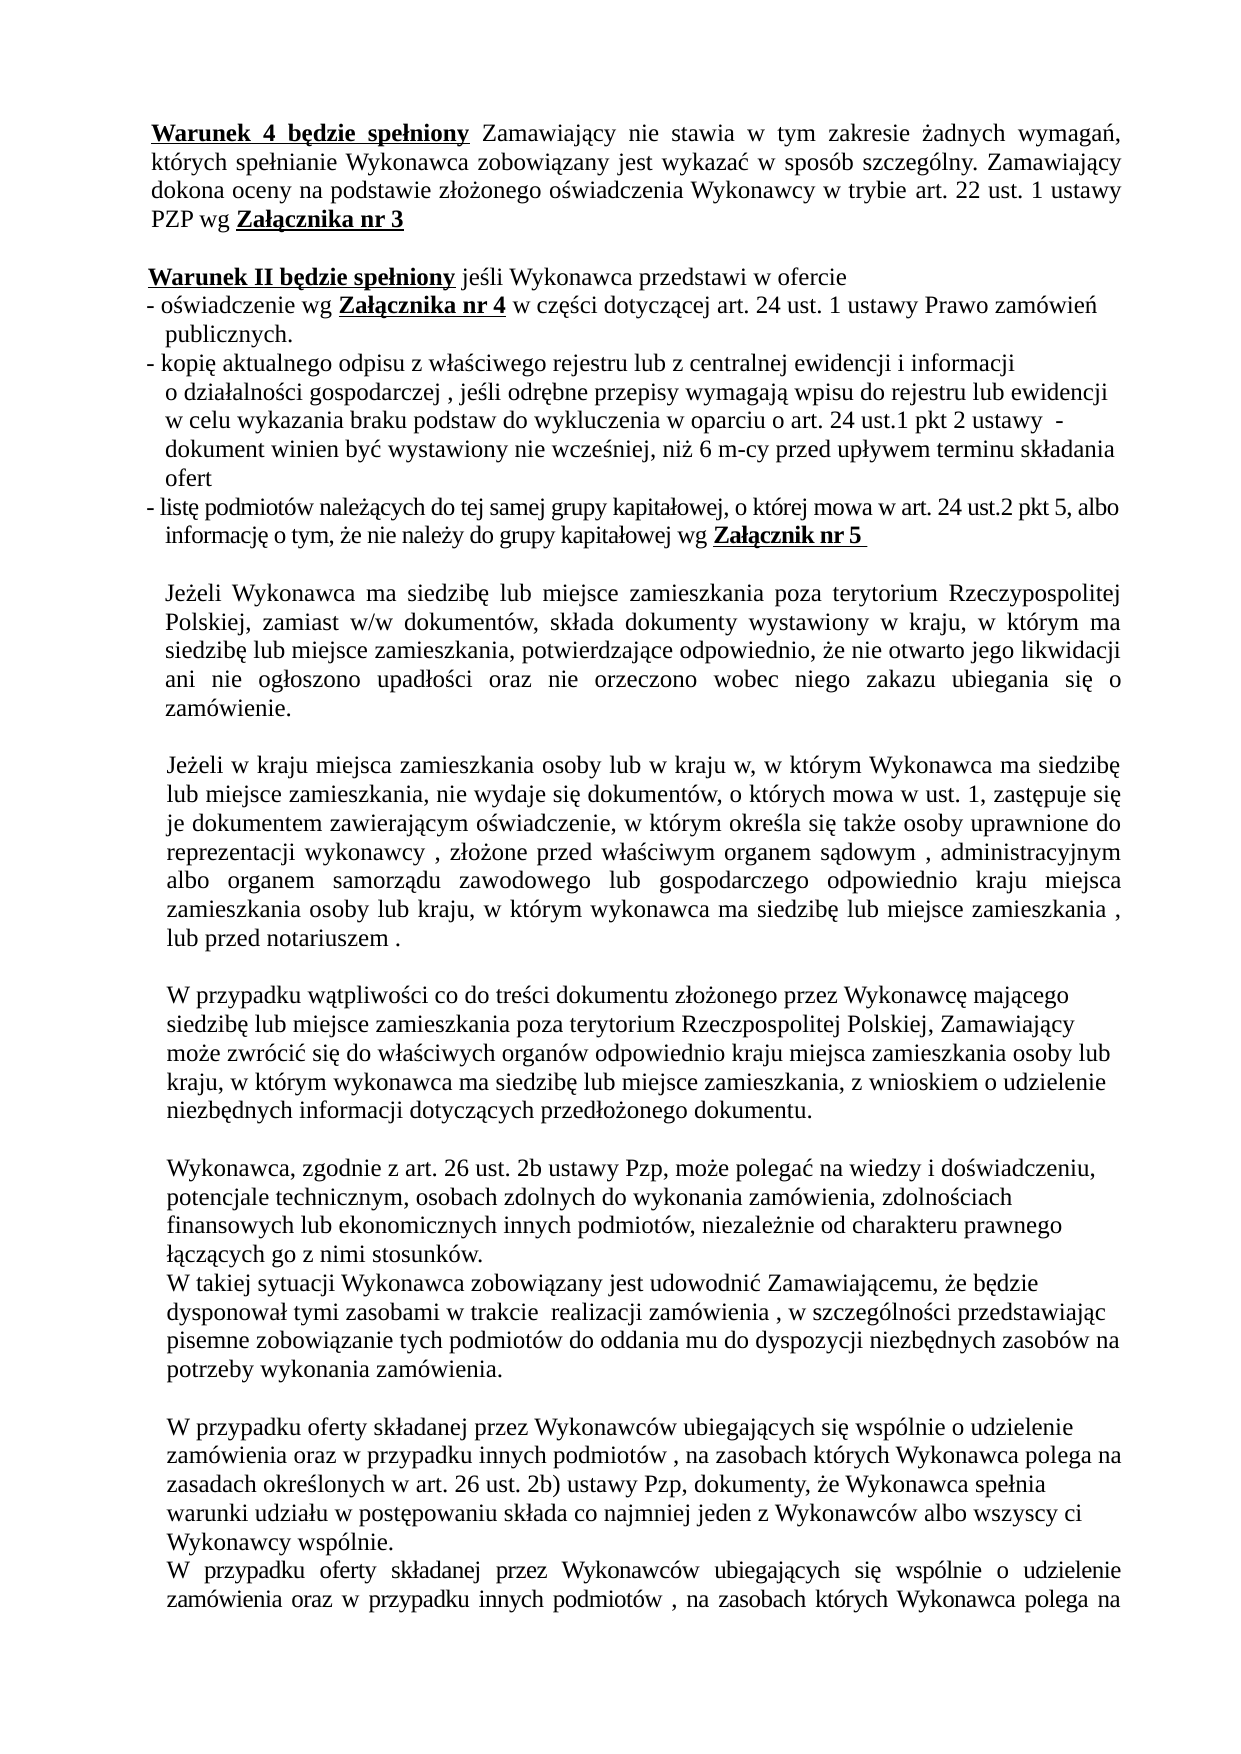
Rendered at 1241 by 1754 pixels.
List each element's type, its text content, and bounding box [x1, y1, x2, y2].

text Warunek II będzie spełniony jeśli Wykonawca przedstawi w ofercie [148, 262, 1122, 291]
text Wykonawca, zgodnie z art. 26 ust. 2b ustawy Pzp, może polegać na wiedzy i doświadczeniu, potencjale technicznym, osobach zdolnych do wykonania zamówienia, zdolnościach finansowych lub ekonomicznych innych podmiotów, niezależnie od charakteru prawnego łączących go z nimi stosunków. [166, 1153, 1122, 1268]
text Jeżeli w kraju miejsca zamieszkania osoby lub w kraju w, w którym Wykonawca ma siedzibę lub miejsce zamieszkania, nie wydaje się dokumentów, o których mowa w ust. 1, zastępuje się je dokumentem zawierającym oświadczenie, w którym określa się także osoby uprawnione do reprezentacji wykonawcy , złożone przed właściwym organem sądowym , administracyjnym albo organem samorządu zawodowego lub gospodarczego odpowiednio kraju miejsca zamieszkania osoby lub kraju, w którym wykonawca ma siedzibę lub miejsce zamieszkania , lub przed notariuszem . [166, 751, 1122, 952]
text - oświadczenie wg Załącznika nr 4 w części dotyczącej art. 24 ust. 1 ustawy Prawo zamówień publicznych. [146, 291, 1122, 348]
text - listę podmiotów należących do tej samej grupy kapitałowej, o której mowa w art. 24 ust.2 pkt 5, albo informację o tym, że nie należy do grupy kapitałowej wg Załącznik nr 5 [146, 492, 1122, 549]
text W przypadku oferty składanej przez Wykonawców ubiegających się wspólnie o udzielenie zamówienia oraz w przypadku innych podmiotów , na zasobach których Wykonawca polega na [166, 1556, 1122, 1613]
text W przypadku oferty składanej przez Wykonawców ubiegających się wspólnie o udzielenie zamówienia oraz w przypadku innych podmiotów , na zasobach których Wykonawca polega na zasadach określonych w art. 26 ust. 2b) ustawy Pzp, dokumenty, że Wykonawca spełnia warunki udziału w postępowaniu składa co najmniej jeden z Wykonawców albo wszyscy ci Wykonawcy wspólnie. [166, 1412, 1122, 1556]
text - kopię aktualnego odpisu z właściwego rejestru lub z centralnej ewidencji i informacji o działalności gospodarczej , jeśli odrębne przepisy wymagają wpisu do rejestru lub ewidencji w celu wykazania braku podstaw do wykluczenia w oparciu o art. 24 ust.1 pkt 2 ustawy - dokument winien być wystawiony nie wcześniej, niż 6 m-cy przed upływem terminu składania ofert [146, 348, 1122, 492]
text Jeżeli Wykonawca ma siedzibę lub miejsce zamieszkania poza terytorium Rzeczypospolitej Polskiej, zamiast w/w dokumentów, składa dokumenty wystawiony w kraju, w którym ma siedzibę lub miejsce zamieszkania, potwierdzające odpowiednio, że nie otwarto jego likwidacji ani nie ogłoszono upadłości oraz nie orzeczono wobec niego zakazu ubiegania się o zamówienie. [165, 578, 1122, 722]
text W takiej sytuacji Wykonawca zobowiązany jest udowodnić Zamawiającemu, że będzie dysponował tymi zasobami w trakcie realizacji zamówienia , w szczególności przedstawiając pisemne zobowiązanie tych podmiotów do oddania mu do dyspozycji niezbędnych zasobów na potrzeby wykonania zamówienia. [166, 1268, 1122, 1383]
text Warunek 4 będzie spełniony Zamawiający nie stawia w tym zakresie żadnych wymagań, których spełnianie Wykonawca zobowiązany jest wykazać w sposób szczególny. Zamawiający dokona oceny na podstawie złożonego oświadczenia Wykonawcy w trybie art. 22 ust. 1 ustawy PZP wg Załącznika nr 3 [151, 118, 1122, 233]
text W przypadku wątpliwości co do treści dokumentu złożonego przez Wykonawcę mającego siedzibę lub miejsce zamieszkania poza terytorium Rzeczpospolitej Polskiej, Zamawiający może zwrócić się do właściwych organów odpowiednio kraju miejsca zamieszkania osoby lub kraju, w którym wykonawca ma siedzibę lub miejsce zamieszkania, z wnioskiem o udzielenie niezbędnych informacji dotyczących przedłożonego dokumentu. [166, 981, 1122, 1124]
